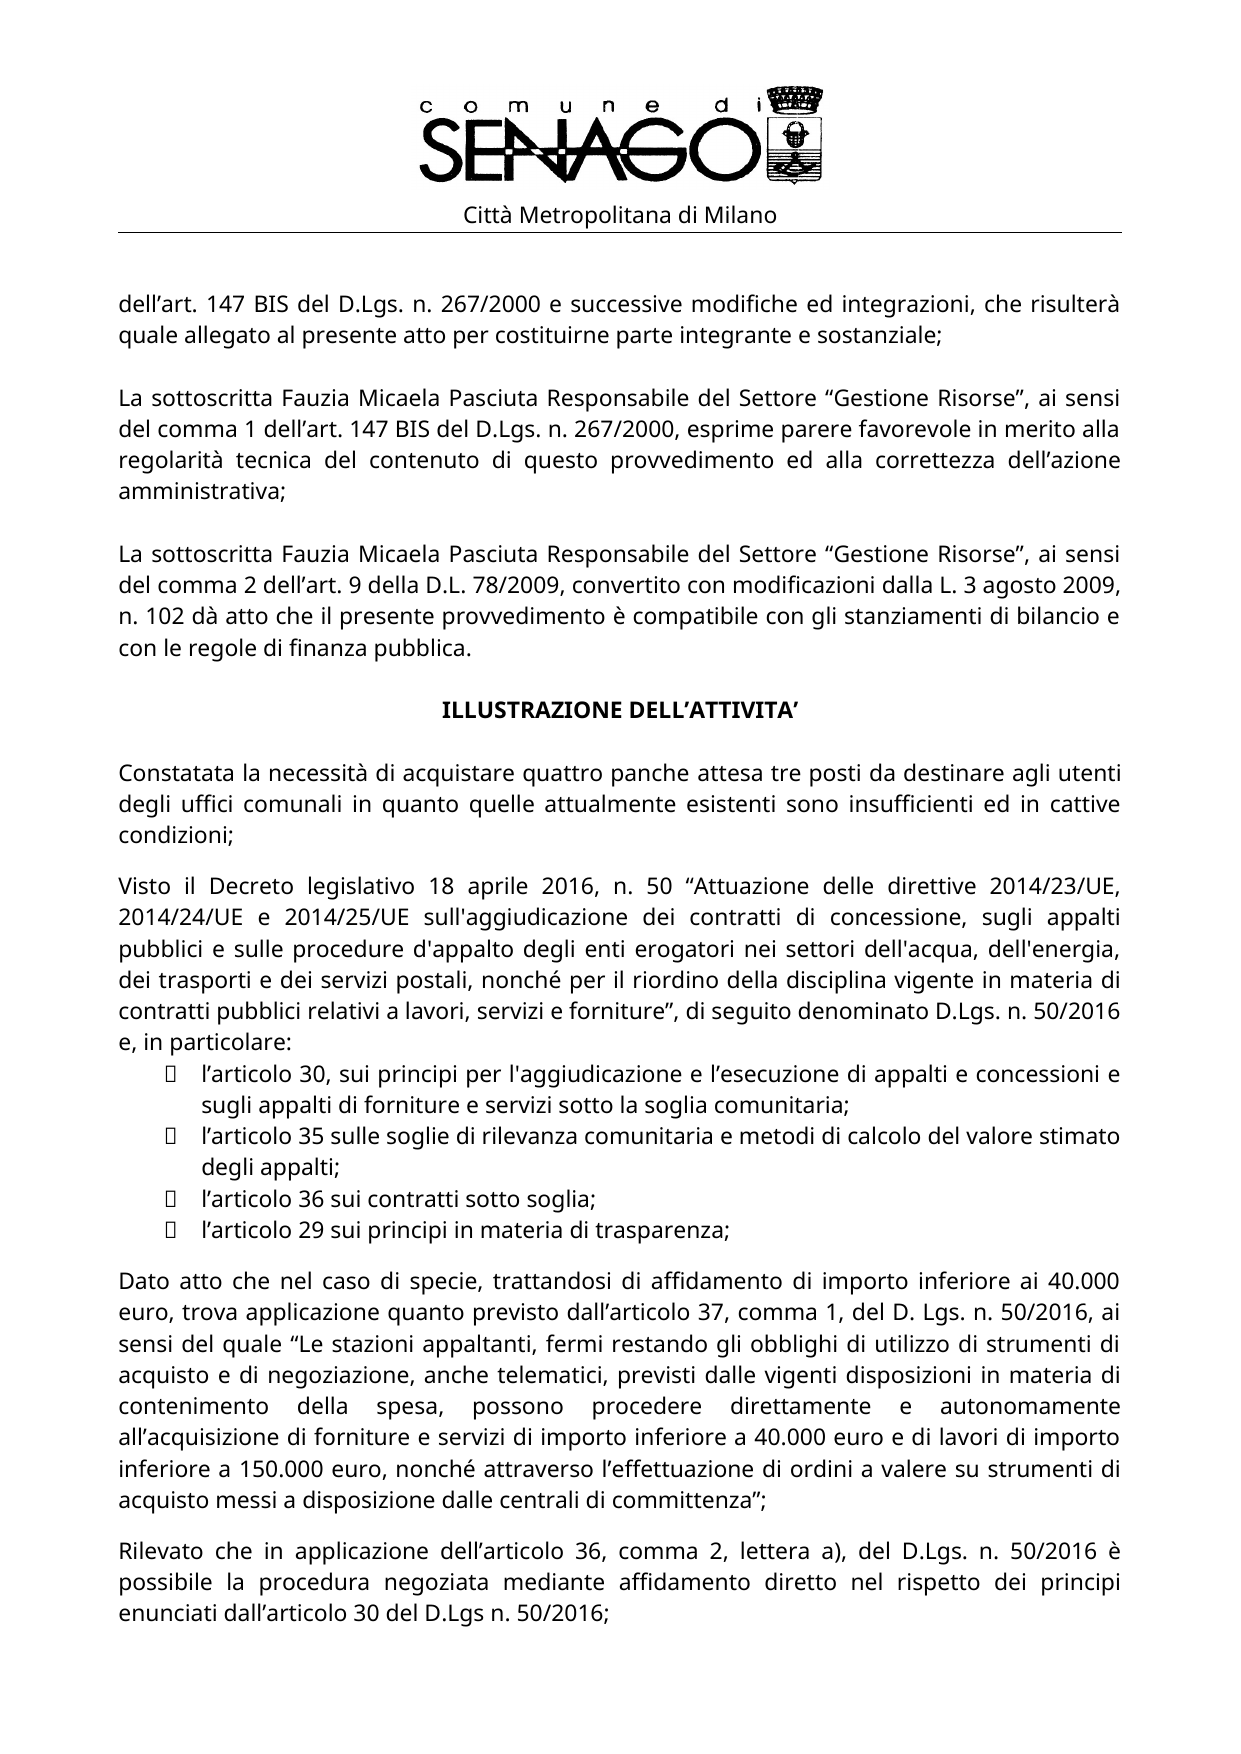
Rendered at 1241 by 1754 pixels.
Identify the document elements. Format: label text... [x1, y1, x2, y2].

text Rilevato che in applicazione dell’articolo 36, comma 2, lettera a), del D.Lgs. n. 50/2016 è possibile la procedura negoziata mediante affidamento diretto nel rispetto dei principi enunciati dall’articolo 30 del D.Lgs n. 50/2016; [118, 1535, 1122, 1629]
text Dato atto che nel caso di specie, trattandosi di affidamento di importo inferiore ai 40.000 euro, trova applicazione quanto previsto dall’articolo 37, comma 1, del D. Lgs. n. 50/2016, ai sensi del quale “Le stazioni appaltanti, fermi restando gli obblighi di utilizzo di strumenti di acquisto e di negoziazione, anche telematici, previsti dalle vigenti disposizioni in materia di contenimento della spesa, possono procedere direttamente e autonomamente all’acquisizione di forniture e servizi di importo inferiore a 40.000 euro e di lavori di importo inferiore a 150.000 euro, nonché attraverso l’effettuazione di ordini a valere su strumenti di acquisto messi a disposizione dalle centrali di committenza”; [118, 1265, 1122, 1515]
subtitle ILLUSTRAZIONE DELL’ATTIVITA’ [118, 694, 1122, 725]
list l’articolo 30, sui principi per l'aggiudicazione e l’esecuzione di appalti e concessioni e sugli appalti di forniture e servizi sotto la soglia comunitaria; [163, 1058, 1122, 1120]
list l’articolo 35 sulle soglie di rilevanza comunitaria e metodi di calcolo del valore stimato degli appalti; [163, 1120, 1122, 1183]
text La sottoscritta Fauzia Micaela Pasciuta Responsabile del Settore “Gestione Risorse”, ai sensi del comma 2 dell’art. 9 della D.L. 78/2009, convertito con modificazioni dalla L. 3 agosto 2009, n. 102 dà atto che il presente provvedimento è compatibile con gli stanziamenti di bilancio e con le regole di finanza pubblica. [118, 538, 1122, 663]
text Visto il Decreto legislativo 18 aprile 2016, n. 50 “Attuazione delle direttive 2014/23/UE, 2014/24/UE e 2014/25/UE sull'aggiudicazione dei contratti di concessione, sugli appalti pubblici e sulle procedure d'appalto degli enti erogatori nei settori dell'acqua, dell'energia, dei trasporti e dei servizi postali, nonché per il riordino della disciplina vigente in materia di contratti pubblici relativi a lavori, servizi e forniture”, di seguito denominato D.Lgs. n. 50/2016 e, in particolare: [118, 870, 1122, 1058]
picture [411, 84, 830, 190]
list l’articolo 29 sui principi in materia di trasparenza; [163, 1214, 1122, 1245]
text Constatata la necessità di acquistare quattro panche attesa tre posti da destinare agli utenti degli uffici comunali in quanto quelle attualmente esistenti sono insufficienti ed in cattive condizioni; [118, 756, 1122, 850]
text dell’art. 147 BIS del D.Lgs. n. 267/2000 e successive modifiche ed integrazioni, che risulterà quale allegato al presente atto per costituirne parte integrante e sostanziale; [118, 288, 1122, 350]
list l’articolo 36 sui contratti sotto soglia; [163, 1183, 1122, 1214]
text La sottoscritta Fauzia Micaela Pasciuta Responsabile del Settore “Gestione Risorse”, ai sensi del comma 1 dell’art. 147 BIS del D.Lgs. n. 267/2000, esprime parere favorevole in merito alla regolarità tecnica del contenuto di questo provvedimento ed alla correttezza dell’azione amministrativa; [118, 381, 1122, 506]
